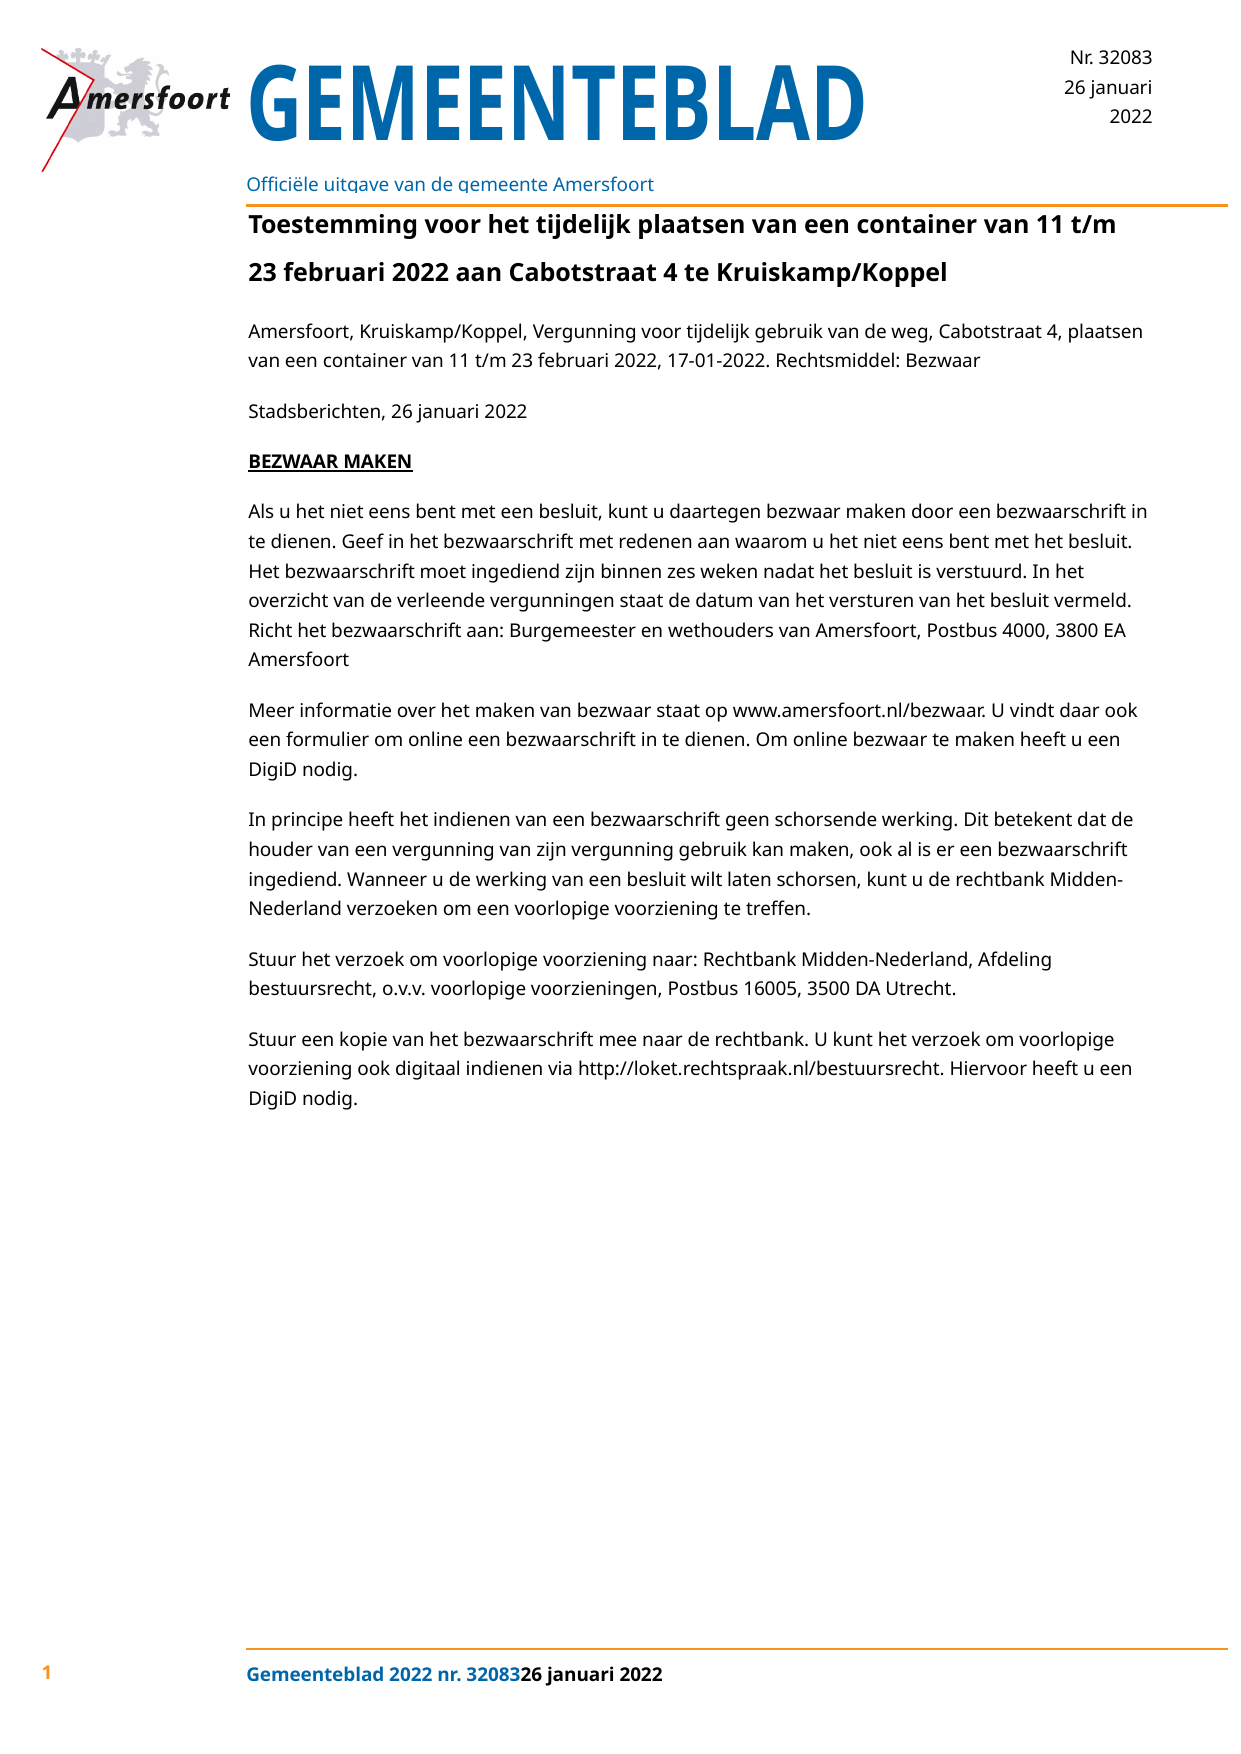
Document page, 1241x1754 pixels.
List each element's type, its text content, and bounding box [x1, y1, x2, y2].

picture [41, 47, 231, 172]
text Stadsberichten, 26 januari 2022 [248, 398, 1152, 424]
text In principe heeft het indienen van een bezwaarschrift geen schorsende werking. Dit betekent dat de houder van een vergunning van zijn vergunning gebruik kan maken, ook al is er een bezwaarschrift ingediend. Wanneer u de werking van een besluit wilt laten schorsen, kunt u de rechtbank Midden-Nederland verzoeken om een voorlopige voorziening te treffen. [248, 807, 1152, 921]
text BEZWAAR MAKEN [248, 448, 1152, 474]
text Stuur een kopie van het bezwaarschrift mee naar de rechtbank. U kunt het verzoek om voorlopige voorziening ook digitaal indienen via http://loket.rechtspraak.nl/bestuursrecht. Hiervoor heeft u een DigiD nodig. [248, 1026, 1152, 1111]
text Meer informatie over het maken van bezwaar staat op www.amersfoort.nl/bezwaar. U vindt daar ook een formulier om online een bezwaarschrift in te dienen. Om online bezwaar te maken heeft u een DigiD nodig. [248, 697, 1152, 782]
text Stuur het verzoek om voorlopige voorziening naar: Rechtbank Midden-Nederland, Afdeling bestuursrecht, o.v.v. voorlopige voorzieningen, Postbus 16005, 3500 DA Utrecht. [248, 946, 1152, 1001]
text Toestemming voor het tijdelijk plaatsen van een container van 11 t/m 23 februari 2022 aan Cabotstraat 4 te Kruiskamp/Koppel [248, 207, 1152, 288]
text Amersfoort, Kruiskamp/Koppel, Vergunning voor tijdelijk gebruik van de weg, Cabotstraat 4, plaatsen van een container van 11 t/m 23 februari 2022, 17-01-2022. Rechtsmiddel: Bezwaar [248, 318, 1152, 373]
text Als u het niet eens bent met een besluit, kunt u daartegen bezwaar maken door een bezwaarschrift in te dienen. Geef in het bezwaarschrift met redenen aan waarom u het niet eens bent met het besluit. Het bezwaarschrift moet ingediend zijn binnen zes weken nadat het besluit is verstuurd. In het overzicht van de verleende vergunningen staat de datum van het versturen van het besluit vermeld. Richt het bezwaarschrift aan: Burgemeester en wethouders van Amersfoort, Postbus 4000, 3800 EA Amersfoort [248, 499, 1152, 672]
